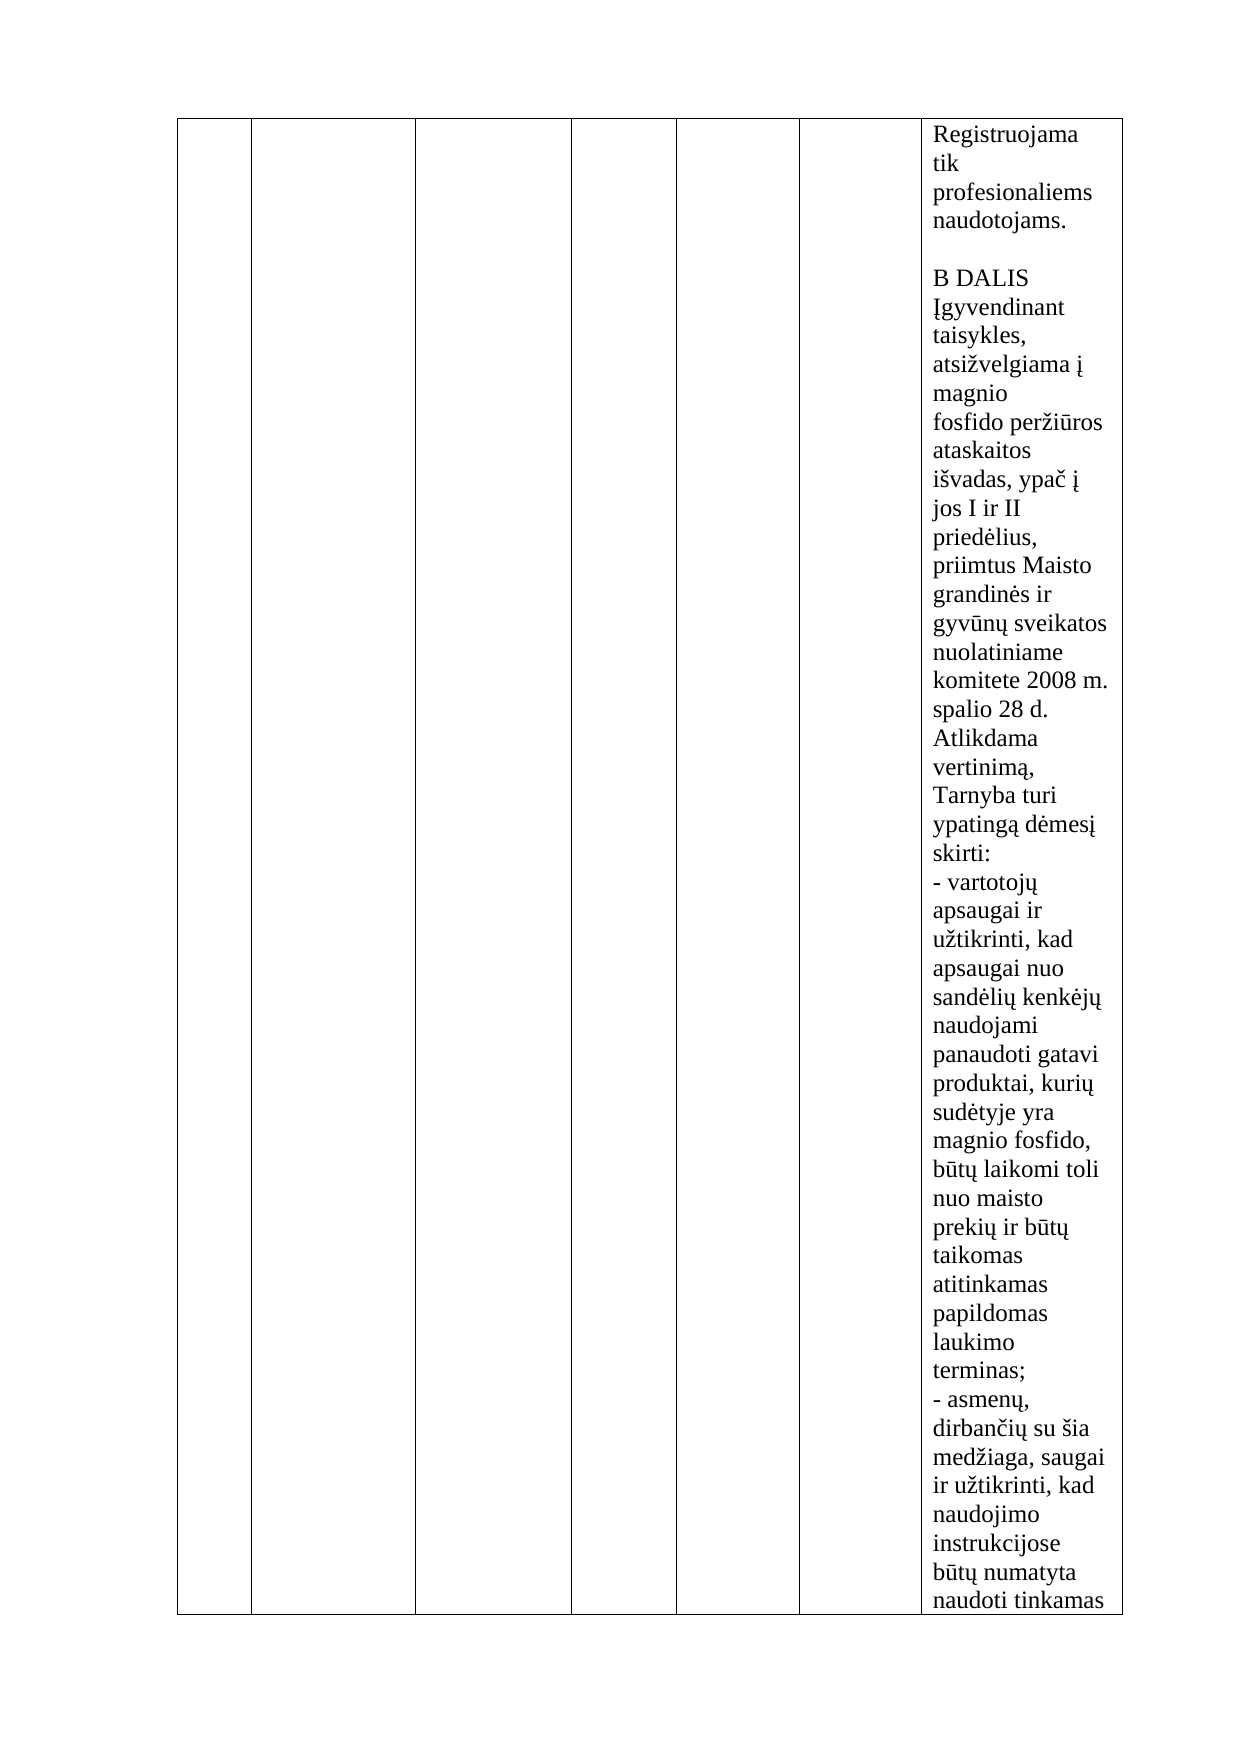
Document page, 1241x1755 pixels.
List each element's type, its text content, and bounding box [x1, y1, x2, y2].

table_cell Registruojama tik profesionaliems naudotojams. B DALIS Įgyvendinant taisykles, atsižvelgiama į magnio fosfido peržiūros ataskaitos išvadas, ypač į jos I ir II priedėlius, priimtus Maisto grandinės ir gyvūnų sveikatos nuolatiniame komitete 2008 m. spalio 28 d. Atlikdama vertinimą, Tarnyba turi ypatingą dėmesį skirti: - vartotojų apsaugai ir užtikrinti, kad apsaugai nuo sandėlių kenkėjų naudojami panaudoti gatavi produktai, kurių sudėtyje yra magnio fosfido, būtų laikomi toli nuo maisto prekių ir būtų taikomas atitinkamas papildomas laukimo terminas; - asmenų, dirbančių su šia medžiaga, saugai ir užtikrinti, kad naudojimo instrukcijose būtų numatyta naudoti tinkamas [922, 119, 1122, 1614]
table_cell [252, 119, 415, 1614]
table_cell [178, 119, 251, 1614]
table_cell [800, 119, 921, 1614]
table_cell [416, 119, 571, 1614]
table_cell [572, 119, 676, 1614]
table_cell [677, 119, 799, 1614]
